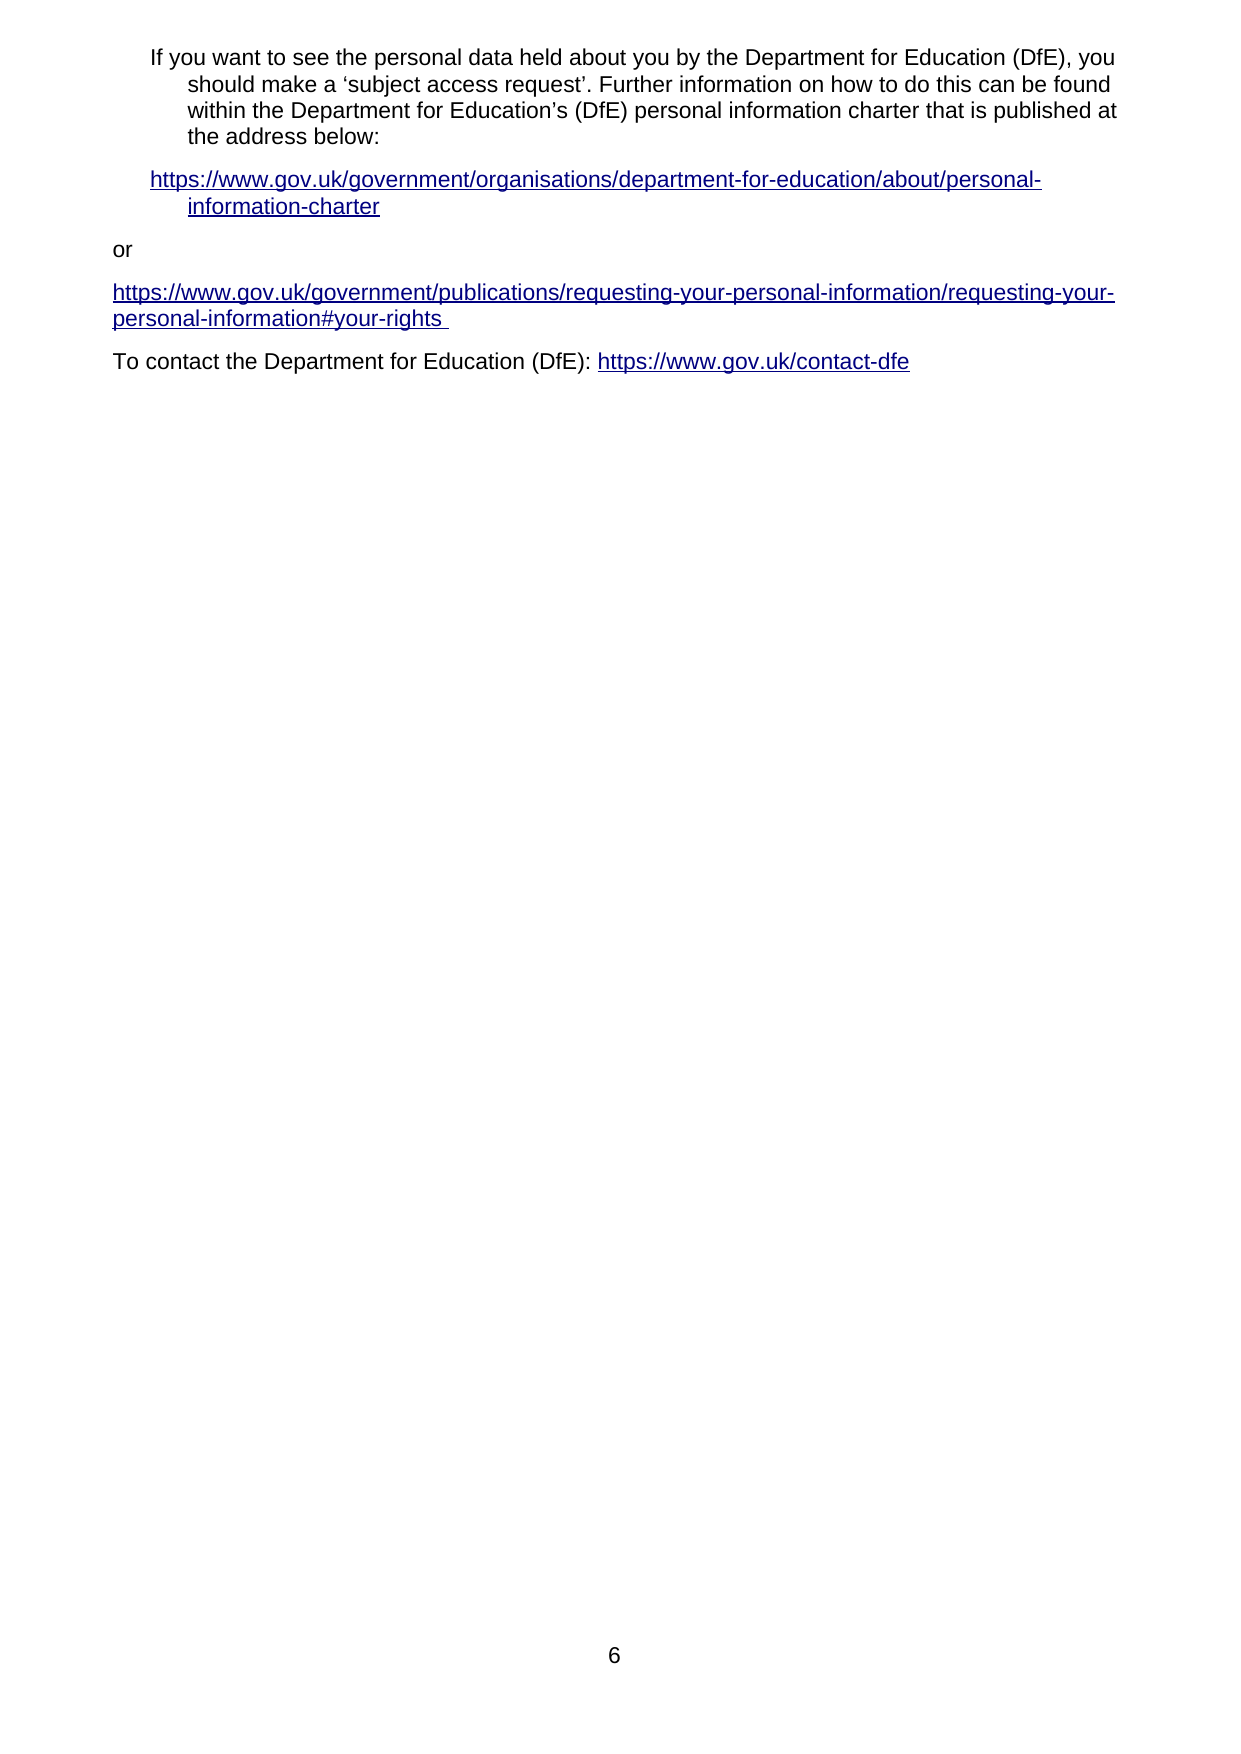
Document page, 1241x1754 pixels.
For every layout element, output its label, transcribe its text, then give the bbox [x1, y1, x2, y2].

text https://www.gov.uk/government/publications/requesting-your-personal-information/requesting-your-personal-information#your-rights [112, 279, 1128, 331]
text https://www.gov.uk/government/organisations/department-for-education/about/personal-information-charter [150, 166, 1128, 219]
text If you want to see the personal data held about you by the Department for Education (DfE), you should make a ‘subject access request’. Further information on how to do this can be found within the Department for Education’s (DfE) personal information charter that is published at the address below: [150, 44, 1128, 150]
text or [112, 236, 1128, 262]
text To contact the Department for Education (DfE): https://www.gov.uk/contact-dfe [112, 348, 1128, 374]
